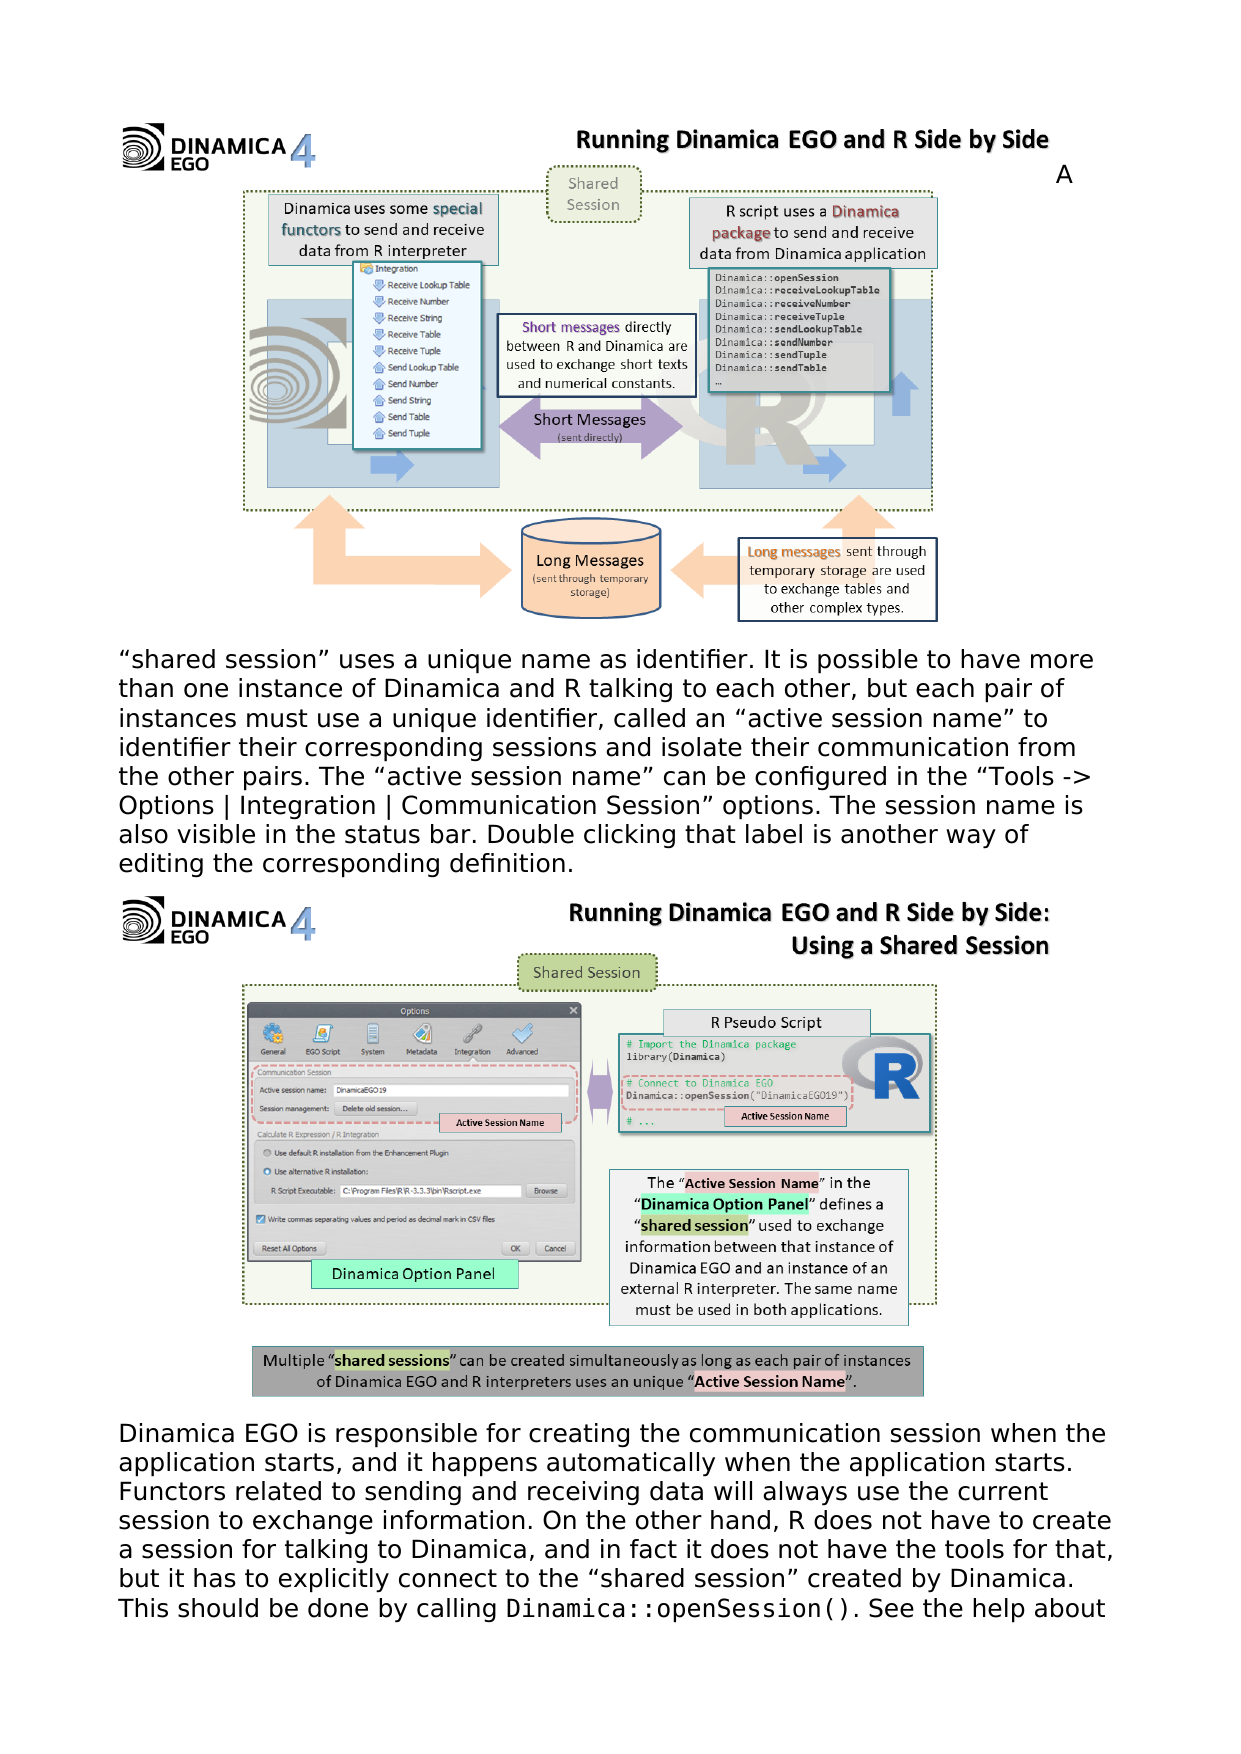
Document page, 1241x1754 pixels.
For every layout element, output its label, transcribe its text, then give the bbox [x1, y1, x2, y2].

text Dinamica EGO is responsible for creating the communication session when the application starts, and it happens automatically when the application starts. Functors related to sending and receiving data will always use the current session to exchange information. On the other hand, R does not have to create a session for talking to Dinamica, and in fact it does not have the tools for that, but it has to explicitly connect to the “shared session” created by Dinamica. This should be done by calling Dinamica::openSession(). See the help about [118, 933, 1122, 1623]
picture [118, 891, 1056, 1419]
picture [118, 118, 1056, 646]
text A “shared session” uses a unique name as identifier. It is possible to have more than one instance of Dinamica and R talking to each other, but each pair of instances must use a unique identifier, called an “active session name” to identifier their corresponding sessions and isolate their communication from the other pairs. The “active session name” can be configured in the “Tools -> Options | Integration | Communication Session” options. The session name is also visible in the status bar. Double clicking that label is another way of editing the corresponding definition. [118, 160, 1122, 879]
